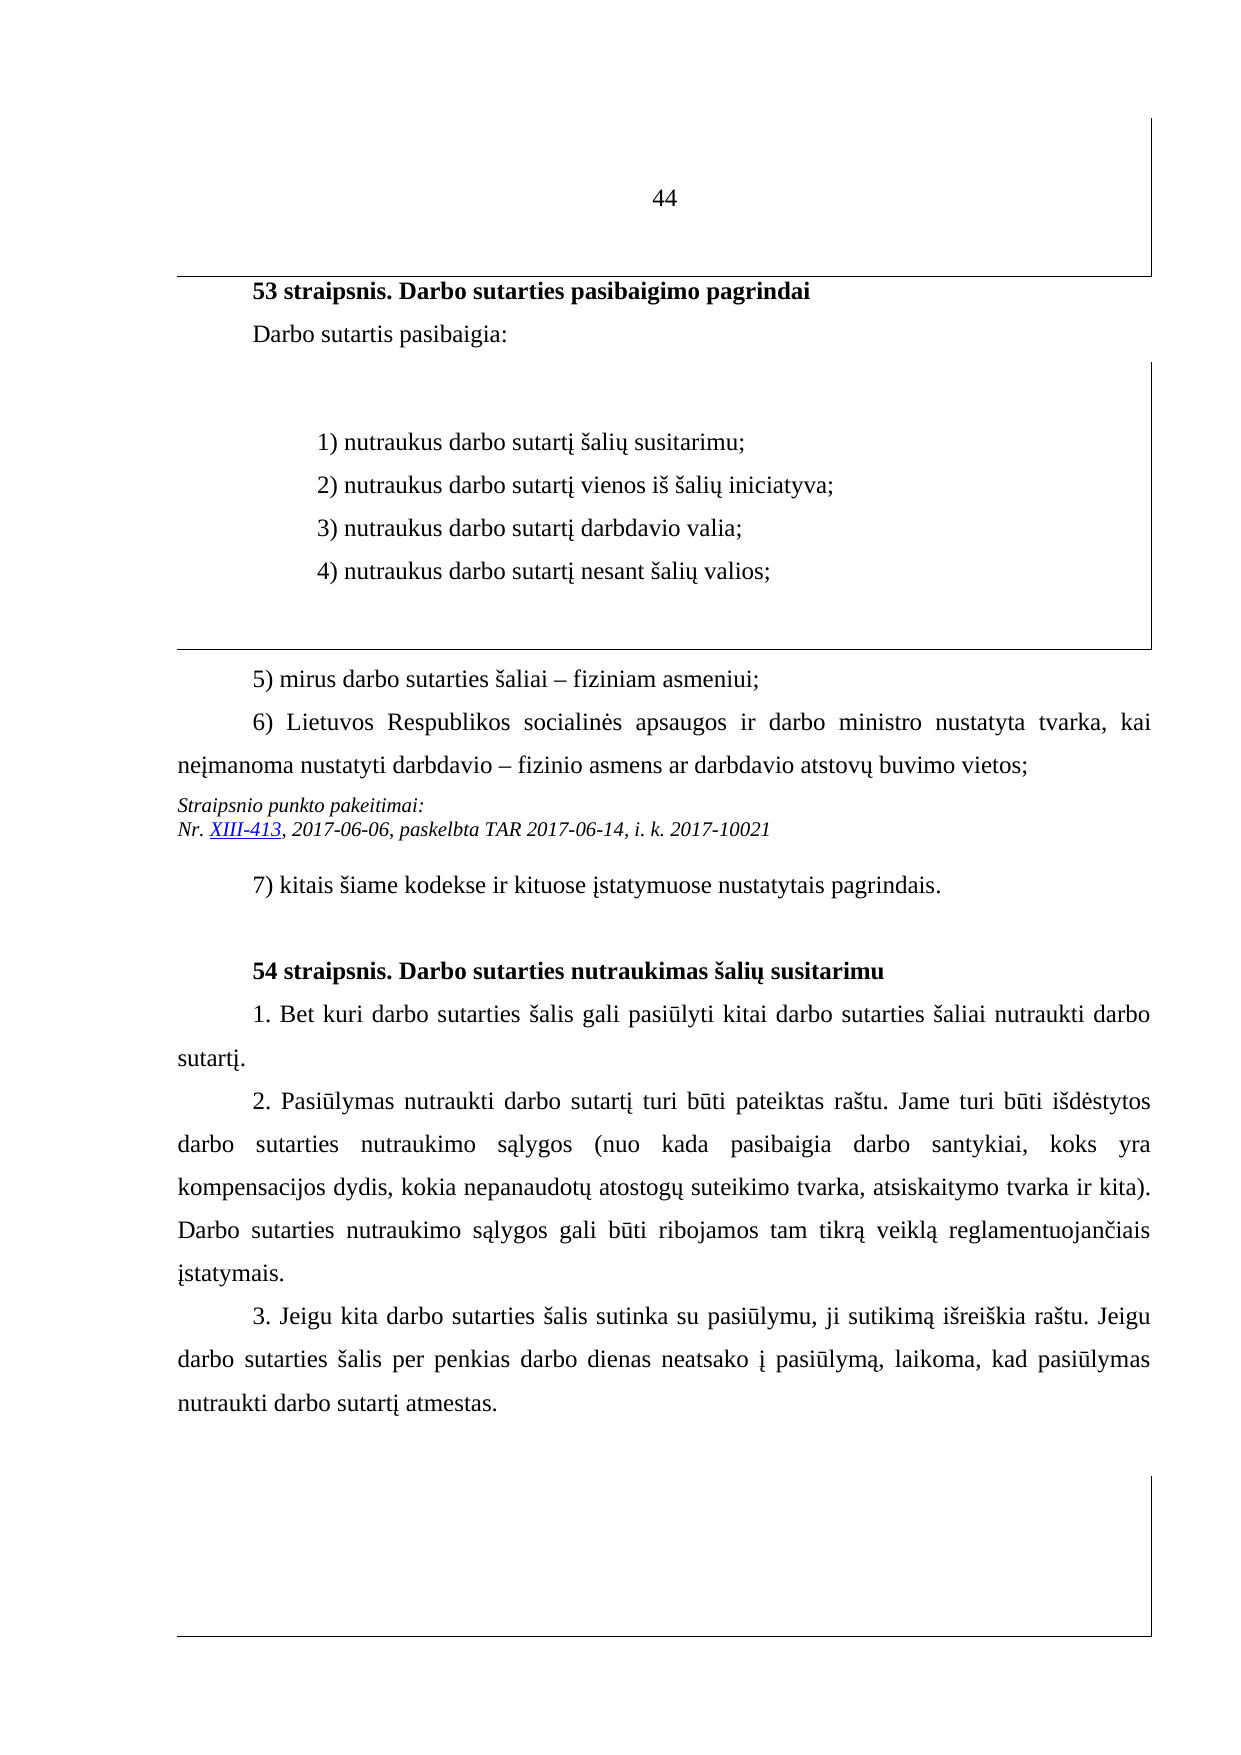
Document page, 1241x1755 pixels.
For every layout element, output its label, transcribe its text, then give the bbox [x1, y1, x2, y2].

subtitle 53 straipsnis. Darbo sutarties pasibaigimo pagrindai [177, 276, 1152, 305]
text 1) nutraukus darbo sutartį šalių susitarimu; [177, 362, 1151, 405]
subtitle 54 straipsnis. Darbo sutarties nutraukimas šalių susitarimu [177, 956, 1152, 985]
text 4) nutraukus darbo sutartį nesant šalių valios; [177, 492, 1152, 649]
text Darbo sutartis pasibaigia: [177, 319, 1152, 348]
text 7) kitais šiame kodekse ir kituose įstatymuose nustatytais pagrindais. [177, 870, 1152, 899]
text Nr. XIII-413, 2017-06-06, paskelbta TAR 2017-06-14, i. k. 2017-10021 [177, 817, 1152, 841]
text Straipsnio punkto pakeitimai: [177, 793, 1152, 817]
text 5) mirus darbo sutarties šaliai – fiziniam asmeniui; [177, 664, 1152, 693]
text 2. Pasiūlymas nutraukti darbo sutartį turi būti pateiktas raštu. Jame turi būti išdėstytos darbo sutarties nutraukimo sąlygos (nuo kada pasibaigia darbo santykiai, koks yra kompensacijos dydis, kokia nepanaudotų atostogų suteikimo tvarka, atsiskaitymo tvarka ir kita). Darbo sutarties nutraukimo sąlygos gali būti ribojamos tam tikrą veiklą reglamentuojančiais įstatymais. [177, 1086, 1152, 1287]
text 3. Jeigu kita darbo sutarties šalis sutinka su pasiūlymu, ji sutikimą išreiškia raštu. Jeigu darbo sutarties šalis per penkias darbo dienas neatsako į pasiūlymą, laikoma, kad pasiūlymas nutraukti darbo sutartį atmestas. [177, 1301, 1152, 1416]
text 2) nutraukus darbo sutartį vienos iš šalių iniciatyva; [177, 405, 1152, 448]
text 1. Bet kuri darbo sutarties šalis gali pasiūlyti kitai darbo sutarties šaliai nutraukti darbo sutartį. [177, 999, 1152, 1071]
text 3) nutraukus darbo sutartį darbdavio valia; [177, 448, 1152, 492]
text 6) Lietuvos Respublikos socialinės apsaugos ir darbo ministro nustatyta tvarka, kai neįmanoma nustatyti darbdavio – fizinio asmens ar darbdavio atstovų buvimo vietos; [177, 707, 1152, 779]
